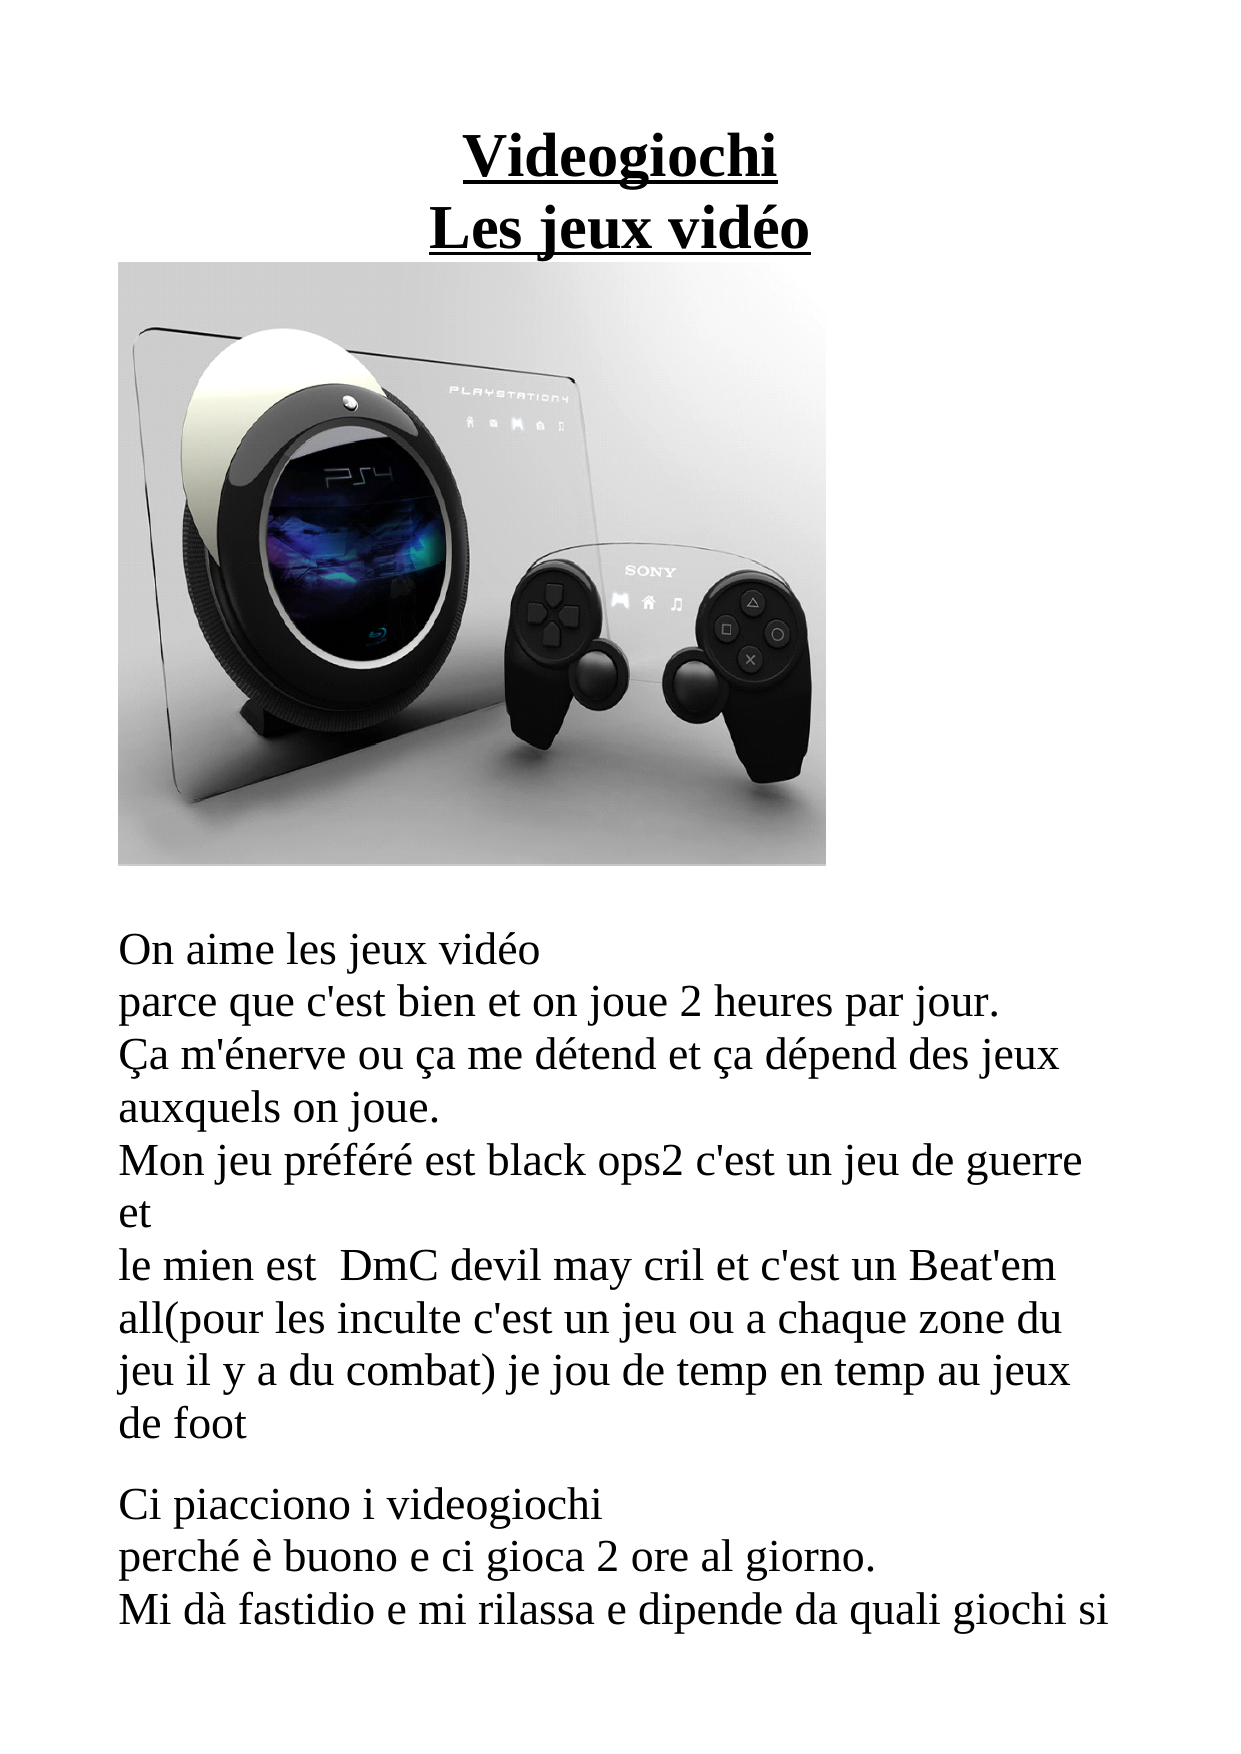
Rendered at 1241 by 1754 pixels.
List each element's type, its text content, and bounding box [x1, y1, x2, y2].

text parce que c'est bien et on joue 2 heures par jour. [118, 974, 1122, 1027]
text Ça m'énerve ou ça me détend et ça dépend des jeux auxquels on joue. [118, 1027, 1122, 1132]
text Les jeux vidéo [118, 190, 1122, 262]
text le mien est DmC devil may cril et c'est un Beat'em all(pour les inculte c'est un jeu ou a chaque zone du jeu il y a du combat) je jou de temp en temp au jeux de foot [118, 1237, 1122, 1448]
text Mon jeu préféré est black ops2 c'est un jeu de guerre et [118, 1132, 1122, 1237]
text Ci piacciono i videogiochi perché è buono e ci gioca 2 ore al giorno. Mi dà fastidio e mi rilassa e dipende da quali giochi si [118, 1476, 1122, 1634]
text On aime les jeux vidéo [118, 921, 1122, 974]
text Videogiochi [118, 118, 1122, 190]
